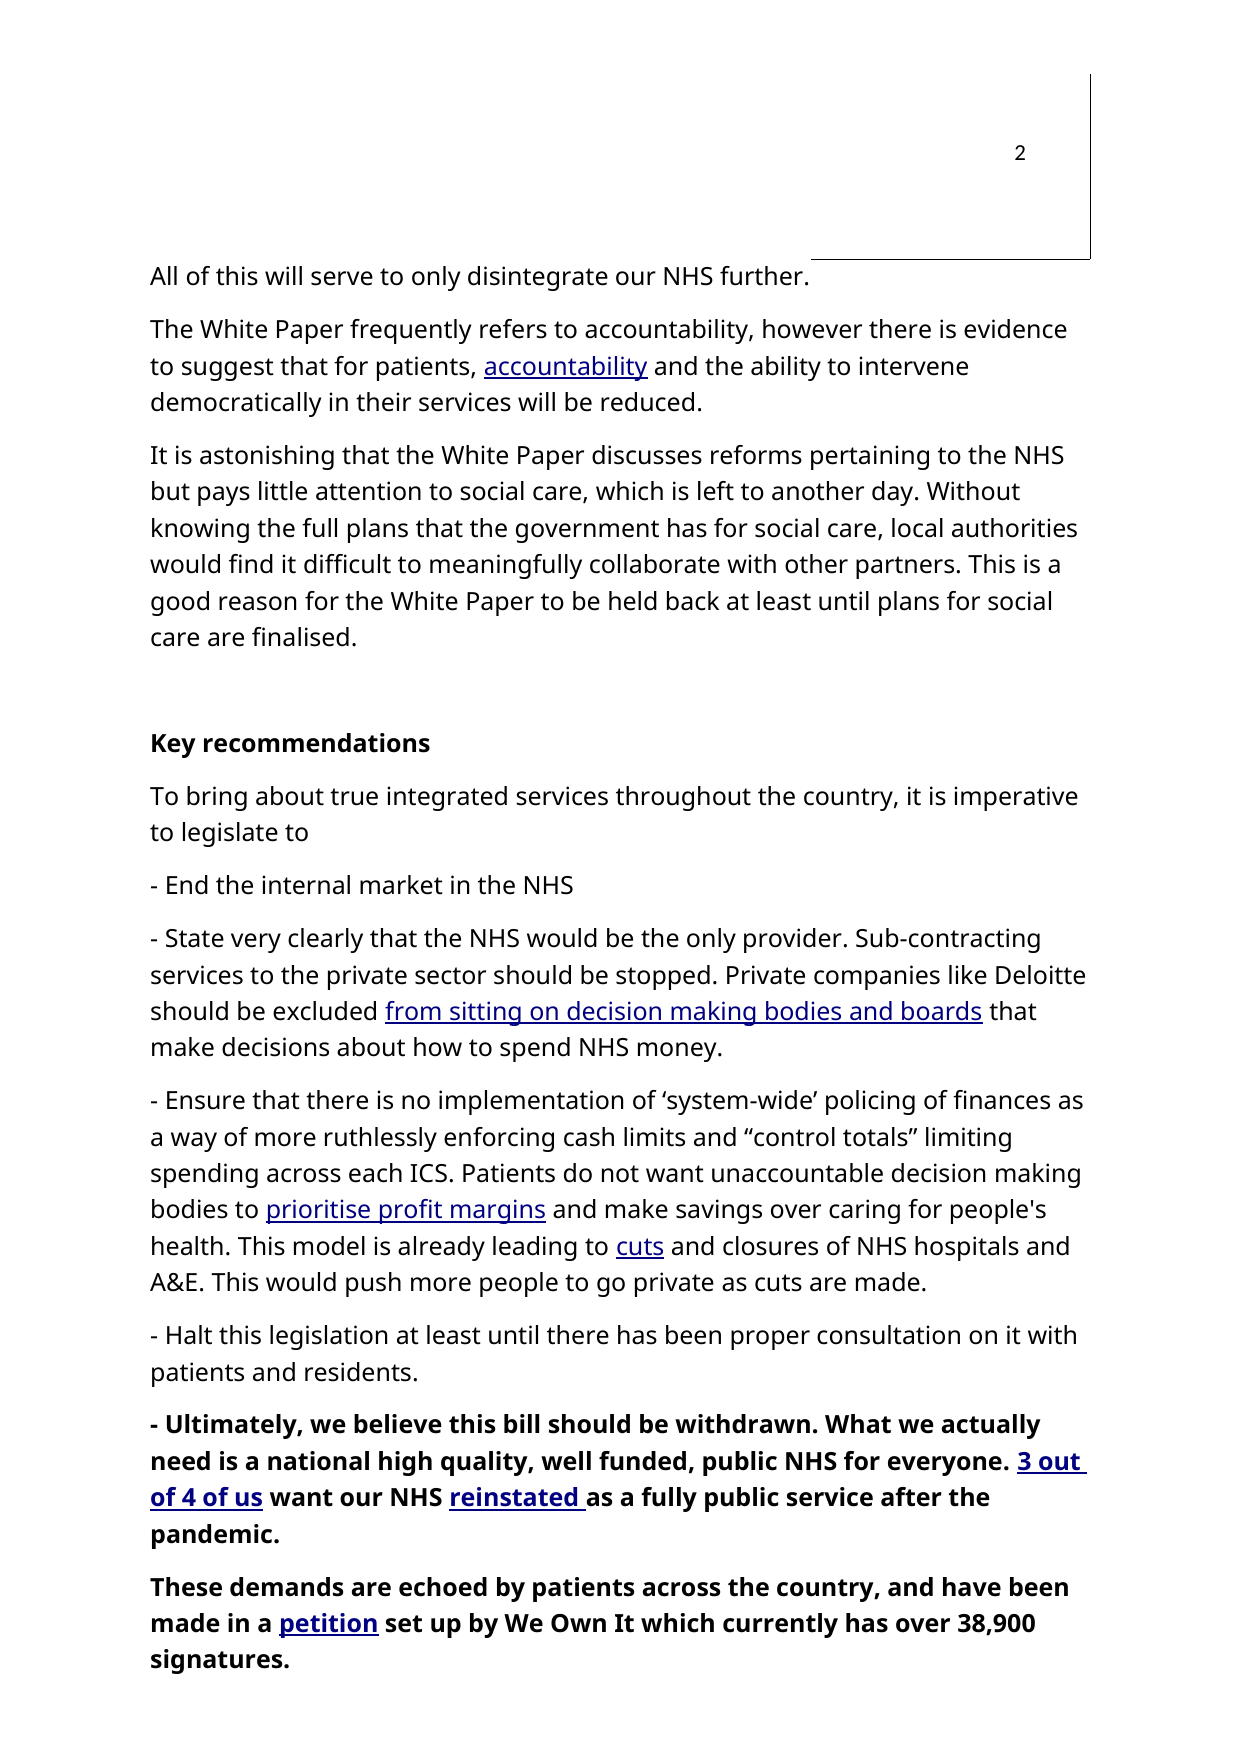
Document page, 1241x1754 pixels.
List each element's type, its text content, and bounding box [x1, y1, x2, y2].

text - Ensure that there is no implementation of ‘system-wide’ policing of finances as a way of more ruthlessly enforcing cash limits and “control totals” limiting spending across each ICS. Patients do not want unaccountable decision making bodies to prioritise profit margins and make savings over caring for people's health. This model is already leading to cuts and closures of NHS hospitals and A&E. This would push more people to go private as cuts are made. [150, 1083, 1090, 1299]
text To bring about true integrated services throughout the country, it is imperative to legislate to [150, 778, 1090, 849]
text The White Paper frequently refers to accountability, however there is evidence to suggest that for patients, accountability and the ability to intervene democratically in their services will be reduced. [150, 312, 1090, 419]
text - State very clearly that the NHS would be the only provider. Sub-contracting services to the private sector should be stopped. Private companies like Deloitte should be excluded from sitting on decision making bodies and boards that make decisions about how to spend NHS money. [150, 921, 1090, 1064]
text It is astonishing that the White Paper discusses reforms pertaining to the NHS but pays little attention to social care, which is left to another day. Without knowing the full plans that the government has for social care, local authorities would find it difficult to meaningfully collaborate with other partners. This is a good reason for the White Paper to be held back at least until plans for social care are finalised. [150, 438, 1090, 653]
text These demands are echoed by patients across the country, and have been made in a petition set up by We Own It which currently has over 38,900 signatures. [150, 1569, 1090, 1676]
text Key recommendations [150, 726, 1090, 759]
text - Halt this legislation at least until there has been proper consultation on it with patients and residents. [150, 1318, 1090, 1388]
text All of this will serve to only disintegrate our NHS further. [150, 259, 1090, 293]
text - Ultimately, we believe this bill should be withdrawn. What we actually need is a national high quality, well funded, public NHS for everyone. 3 out of 4 of us want our NHS reinstated as a fully public service after the pandemic. [150, 1407, 1090, 1550]
text - End the internal market in the NHS [150, 868, 1090, 902]
